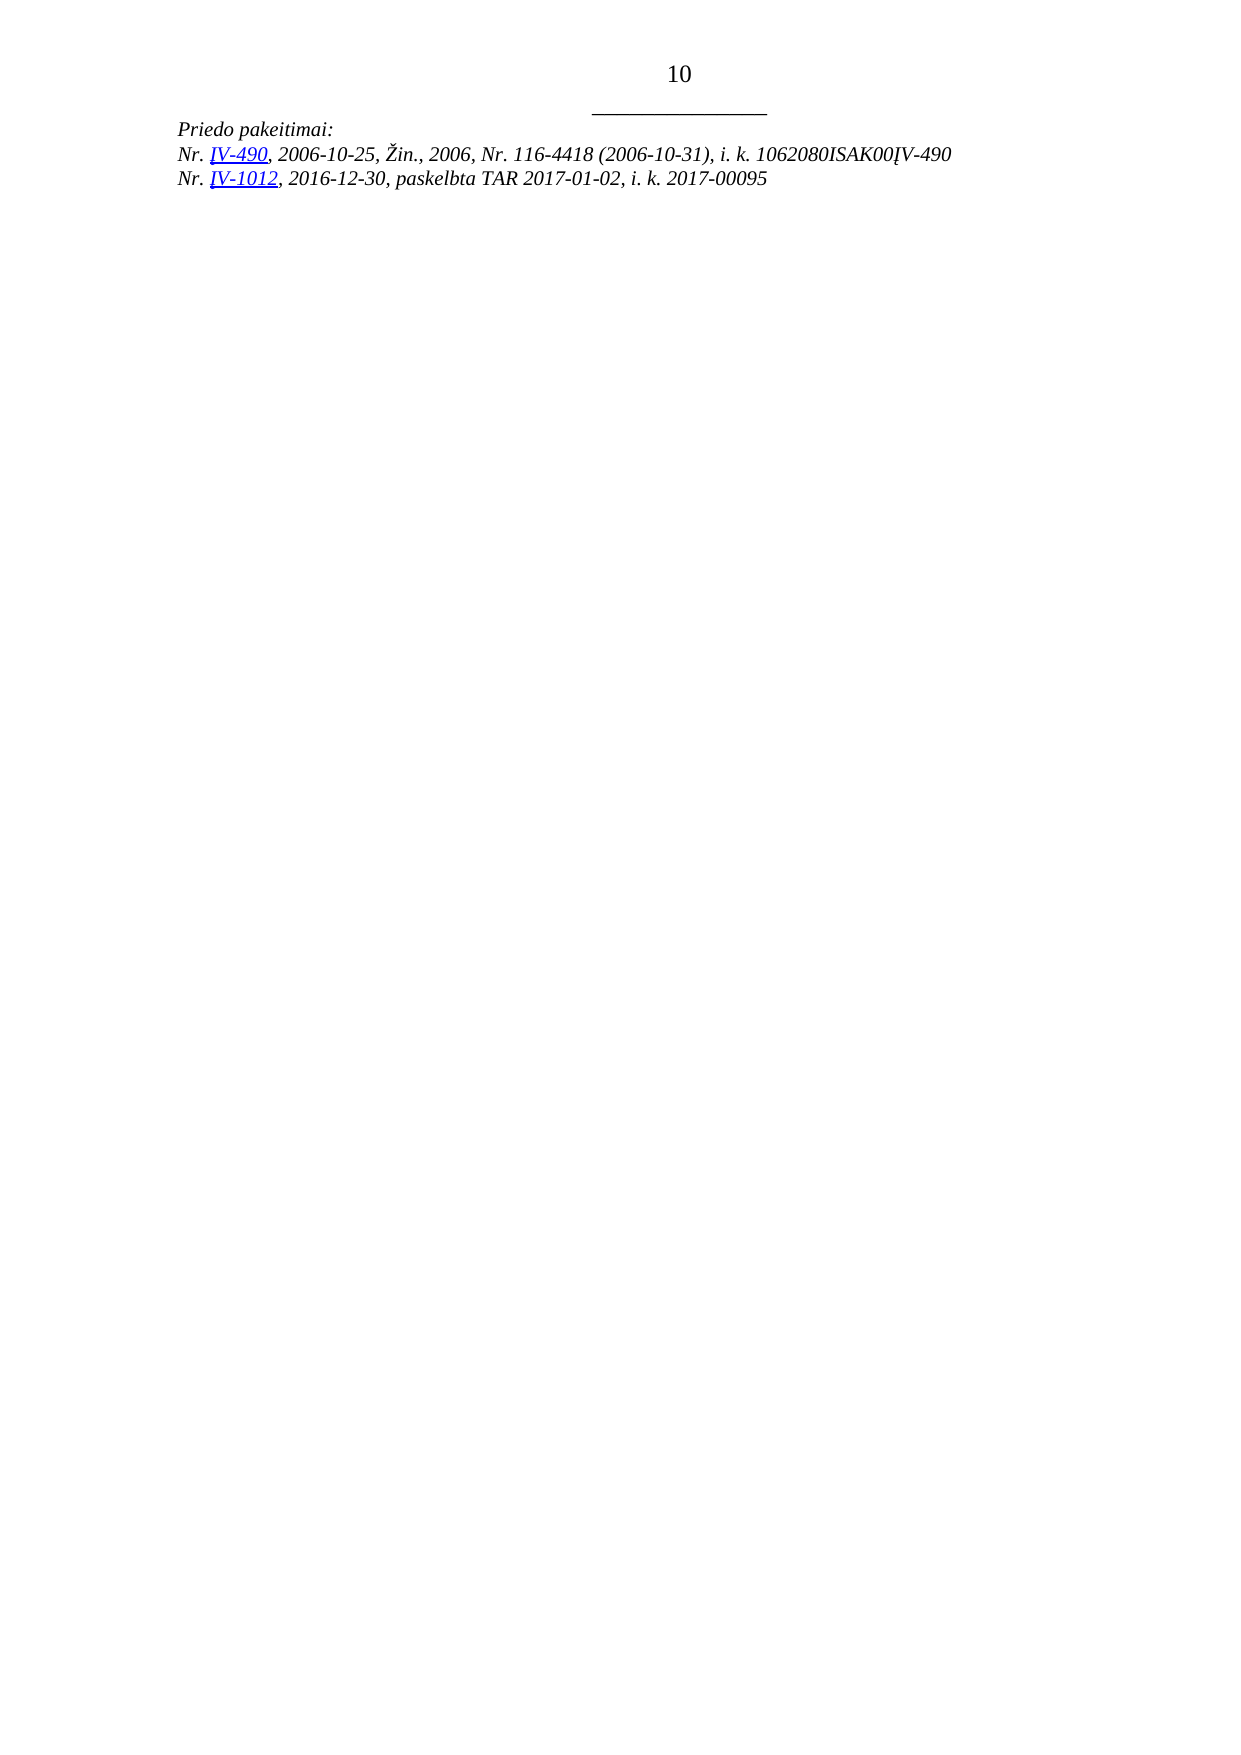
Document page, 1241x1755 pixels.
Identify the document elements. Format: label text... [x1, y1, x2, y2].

text ______________ [177, 89, 1181, 117]
text Priedo pakeitimai: [177, 117, 1181, 141]
text Nr. ĮV-1012, 2016-12-30, paskelbta TAR 2017-01-02, i. k. 2017-00095 [177, 166, 1181, 189]
text Nr. ĮV-490, 2006-10-25, Žin., 2006, Nr. 116-4418 (2006-10-31), i. k. 1062080ISAK00ĮV-490 [177, 141, 1181, 166]
